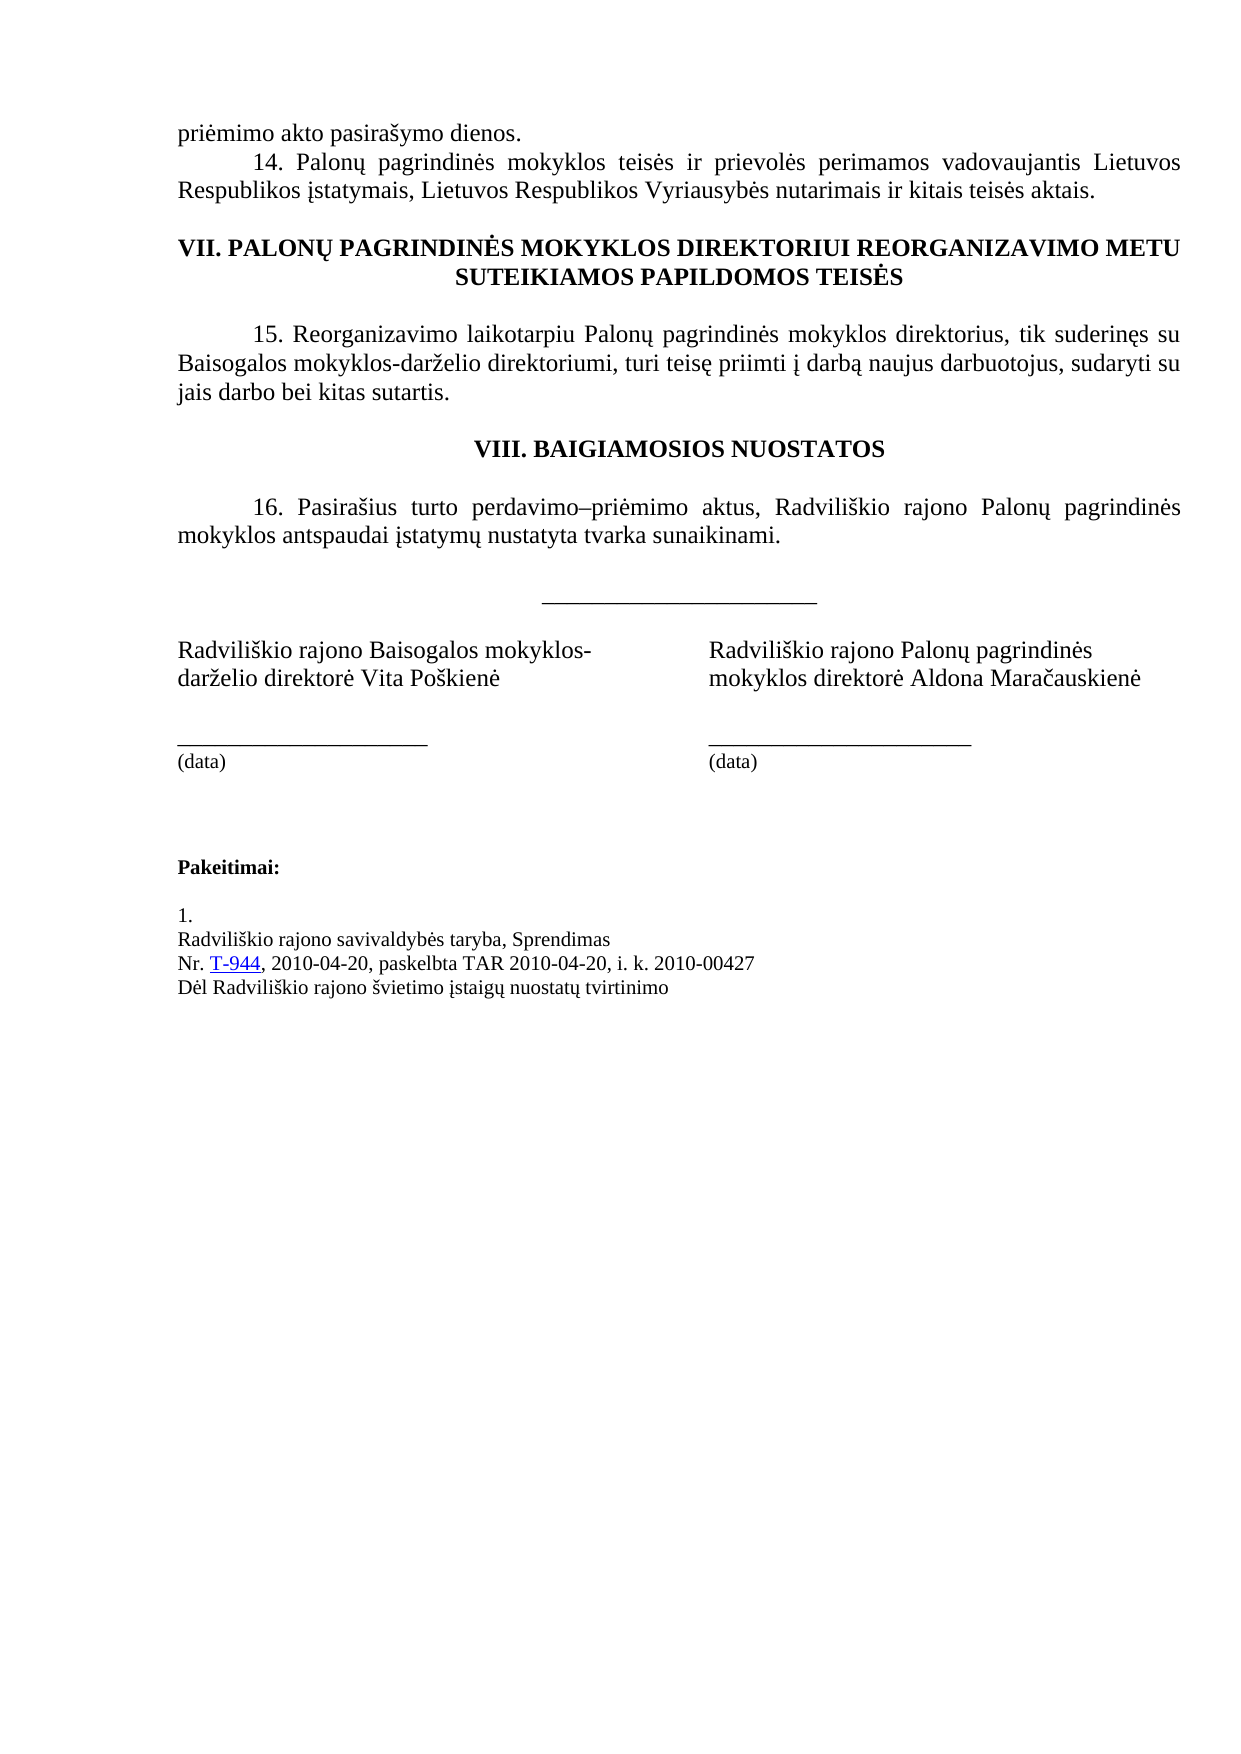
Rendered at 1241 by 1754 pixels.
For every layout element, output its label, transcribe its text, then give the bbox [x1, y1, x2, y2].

text priėmimo akto pasirašymo dienos. [177, 118, 1181, 147]
text 15. Reorganizavimo laikotarpiu Palonų pagrindinės mokyklos direktorius, tik suderinęs su Baisogalos mokyklos-darželio direktoriumi, turi teisę priimti į darbą naujus darbuotojus, sudaryti su jais darbo bei kitas sutartis. [177, 319, 1181, 406]
text Dėl Radviliškio rajono švietimo įstaigų nuostatų tvirtinimo [177, 975, 1181, 999]
text 14. Palonų pagrindinės mokyklos teisės ir prievolės perimamos vadovaujantis Lietuvos Respublikos įstatymais, Lietuvos Respublikos Vyriausybės nutarimais ir kitais teisės aktais. [177, 147, 1181, 204]
text VIII. BAIGIAMOSIOS NUOSTATOS [177, 434, 1181, 463]
text darželio direktorė Vita Poškienė mokyklos direktorė Aldona Maračauskienė [177, 664, 1181, 692]
text Radviliškio rajono savivaldybės taryba, Sprendimas [177, 927, 1181, 951]
text ____________________ _____________________ [177, 720, 1181, 749]
text VII. PALONŲ PAGRINDINĖS MOKYKLOS DIREKTORIUI REORGANIZAVIMO METU SUTEIKIAMOS PAPILDOMOS TEISĖS [177, 233, 1181, 291]
text 1. [177, 903, 1181, 927]
text Nr. T-944, 2010-04-20, paskelbta TAR 2010-04-20, i. k. 2010-00427 [177, 951, 1181, 975]
text (data) (data) [177, 749, 1181, 773]
text Pakeitimai: [177, 855, 1181, 879]
text 16. Pasirašius turto perdavimo–priėmimo aktus, Radviliškio rajono Palonų pagrindinės mokyklos antspaudai įstatymų nustatyta tvarka sunaikinami. [177, 492, 1181, 549]
text Radviliškio rajono Baisogalos mokyklos- Radviliškio rajono Palonų pagrindinės [177, 636, 1181, 664]
text ______________________ [177, 578, 1181, 607]
